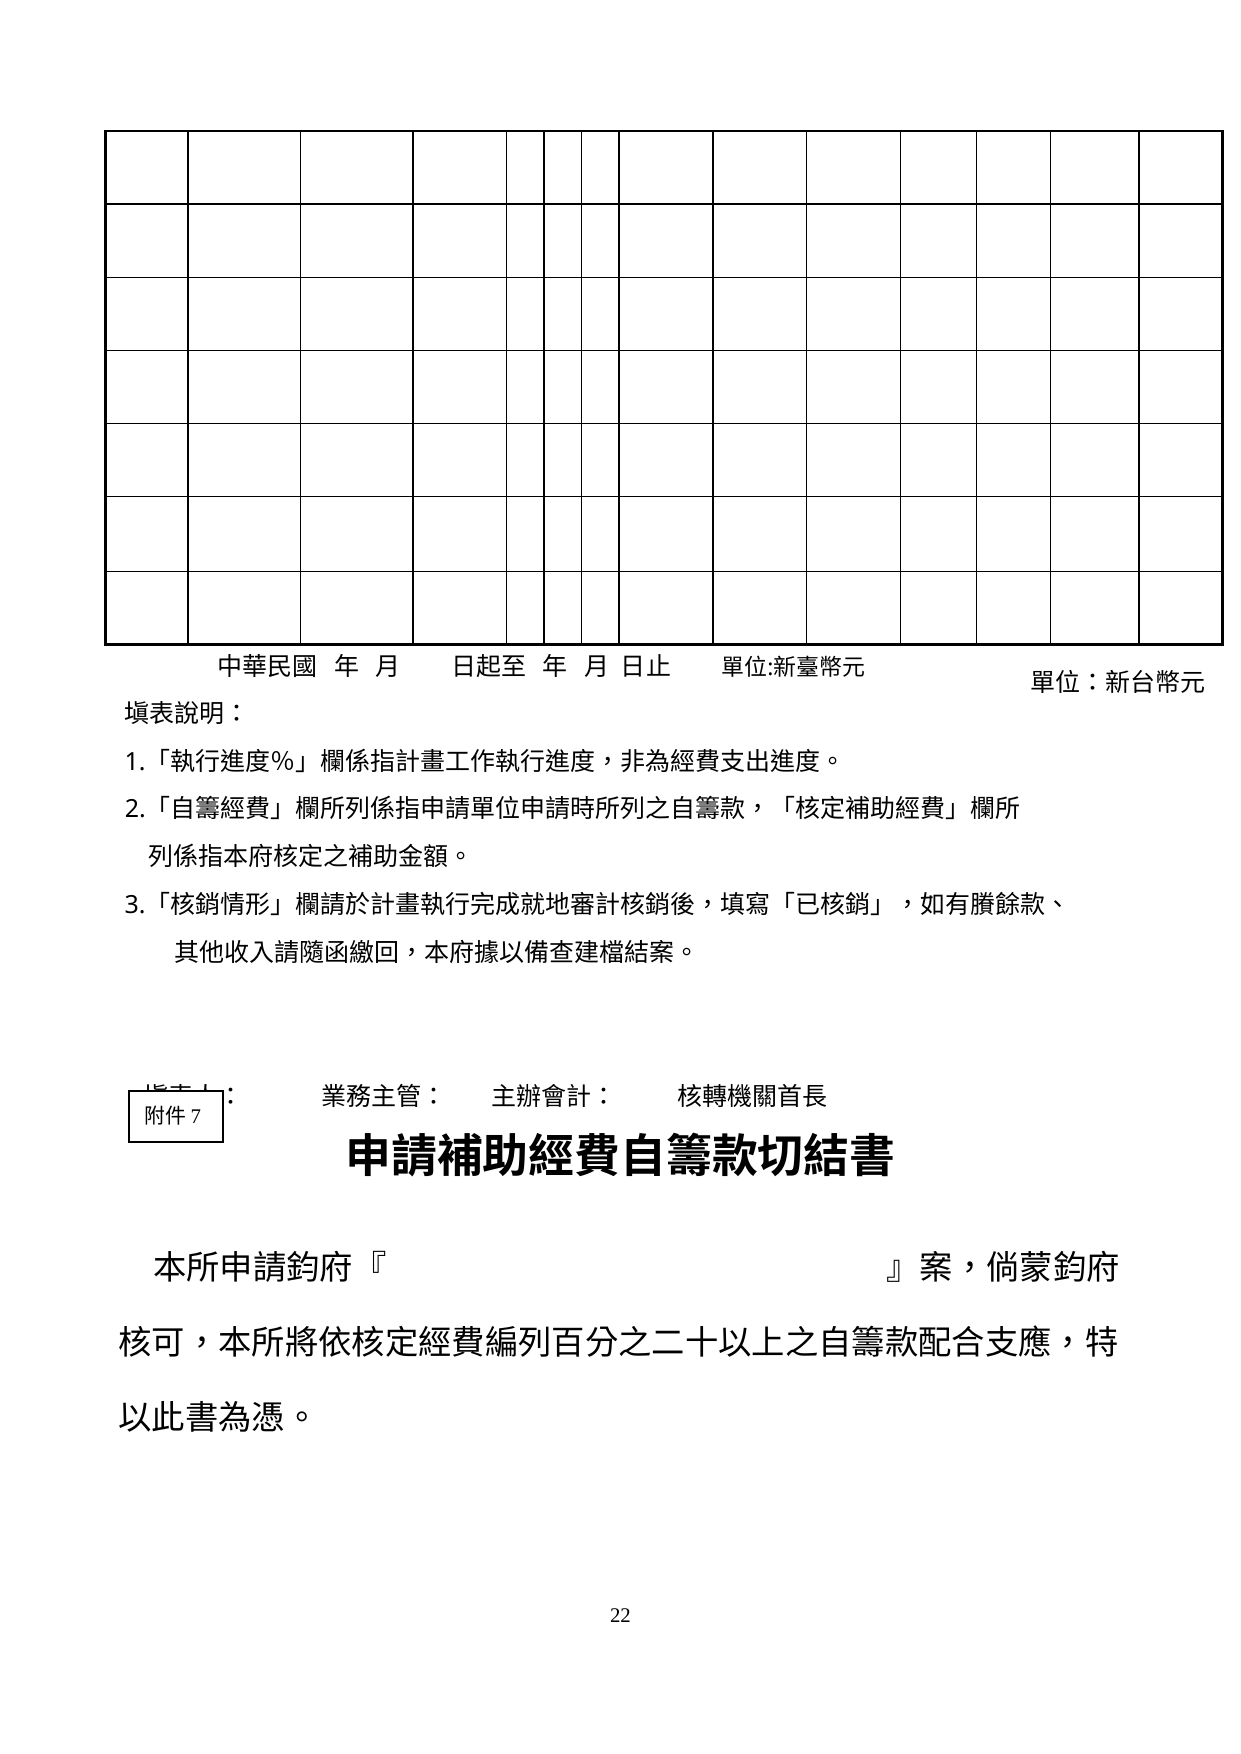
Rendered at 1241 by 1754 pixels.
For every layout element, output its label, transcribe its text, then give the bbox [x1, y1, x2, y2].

text 塡表人： 業務主管： 主辦會計： 核轉機關首長 [118, 1067, 1122, 1115]
table_cell [301, 424, 412, 496]
table_cell [901, 572, 976, 643]
text 塡表說明： [99, 684, 1122, 732]
table_cell [545, 572, 581, 643]
table_cell [1051, 278, 1138, 350]
text 列係指本府核定之補助金額。 [103, 827, 1122, 875]
table_cell [582, 278, 618, 350]
text 本所申請鈞府『 』案，倘蒙鈞府核可，本所將依核定經費編列百分之二十以上之自籌款配合支應，特以此書為憑。 [118, 1227, 1122, 1452]
table_cell [107, 278, 187, 350]
text 單位：新台幣元 [1030, 664, 1225, 697]
table_cell [1051, 572, 1138, 643]
table_cell [977, 205, 1050, 277]
table_cell [807, 351, 900, 423]
table_cell [807, 497, 900, 571]
table_cell [714, 497, 806, 571]
table_cell [901, 424, 976, 496]
table_cell [414, 278, 506, 350]
table_cell [807, 205, 900, 277]
table_cell [807, 572, 900, 643]
table_cell [545, 205, 581, 277]
table_cell [901, 278, 976, 350]
table_cell [1140, 572, 1221, 643]
table_cell [582, 205, 618, 277]
table_cell [107, 497, 187, 571]
table_cell [620, 351, 712, 423]
table_cell [582, 497, 618, 571]
table_cell [1051, 424, 1138, 496]
table_cell [189, 132, 300, 203]
table_cell [507, 132, 543, 203]
table_cell [714, 424, 806, 496]
table_cell [620, 424, 712, 496]
table_cell [620, 132, 712, 203]
table_cell [189, 572, 300, 643]
table_cell [714, 572, 806, 643]
table_cell [1051, 497, 1138, 571]
table_cell [1051, 351, 1138, 423]
table_cell [507, 205, 543, 277]
table_cell [1140, 424, 1221, 496]
table_cell [1140, 497, 1221, 571]
table_cell [1140, 205, 1221, 277]
table_cell [545, 132, 581, 203]
table_cell [620, 572, 712, 643]
text 申請補助經費自籌款切結書 [118, 1115, 1122, 1190]
table_cell [582, 572, 618, 643]
table_cell [807, 424, 900, 496]
table_cell [620, 205, 712, 277]
text 其他收入請隨函繳回，本府據以備查建檔結案。 [99, 923, 1122, 971]
table_cell [545, 424, 581, 496]
table_cell [901, 497, 976, 571]
table_cell [901, 205, 976, 277]
table_cell [977, 351, 1050, 423]
table_cell [507, 351, 543, 423]
table_cell [714, 205, 806, 277]
table_cell [807, 132, 900, 203]
table_cell [620, 278, 712, 350]
table_cell [107, 424, 187, 496]
table_cell [301, 351, 412, 423]
table_cell [507, 278, 543, 350]
table_cell [901, 351, 976, 423]
table_cell [977, 572, 1050, 643]
table_cell [107, 351, 187, 423]
table_cell [901, 132, 976, 203]
table_cell [189, 205, 300, 277]
table_cell [582, 424, 618, 496]
table_cell [507, 497, 543, 571]
table_cell [1051, 132, 1138, 203]
table_cell [301, 205, 412, 277]
table_cell [977, 424, 1050, 496]
text 中華民國 年 月 日起至 年 月 日止 單位:新臺幣元 [118, 646, 1240, 705]
text 附件7 [144, 1099, 207, 1129]
table_cell [189, 351, 300, 423]
table_cell [107, 205, 187, 277]
table_cell [582, 351, 618, 423]
table_cell [189, 497, 300, 571]
table_cell [414, 424, 506, 496]
table_cell [1140, 278, 1221, 350]
table_cell [507, 572, 543, 643]
table_cell [414, 351, 506, 423]
table_cell [977, 278, 1050, 350]
text 3.「核銷情形」欄請於計畫執行完成就地審計核銷後，填寫「已核銷」，如有賸餘款、 [99, 875, 1122, 923]
table_cell [545, 497, 581, 571]
table_cell [507, 424, 543, 496]
table_cell [414, 497, 506, 571]
table_cell [714, 278, 806, 350]
table_cell [301, 497, 412, 571]
text 1.「執行進度％」欄係指計畫工作執行進度，非為經費支出進度。 [99, 732, 1122, 779]
table_cell [1140, 132, 1221, 203]
table_cell [545, 278, 581, 350]
table_cell [107, 572, 187, 643]
table_cell [189, 278, 300, 350]
table_cell [620, 497, 712, 571]
table_cell [301, 278, 412, 350]
table_cell [107, 132, 187, 203]
table_cell [189, 424, 300, 496]
table_cell [414, 132, 506, 203]
table_cell [714, 351, 806, 423]
text 申請補助經費自籌款切結書 [130, 1092, 222, 1141]
table_cell [301, 132, 412, 203]
table_cell [414, 205, 506, 277]
table_cell [545, 351, 581, 423]
table_cell [301, 572, 412, 643]
table_cell [582, 132, 618, 203]
table_cell [977, 132, 1050, 203]
table_cell [414, 572, 506, 643]
text 2.「自籌經費」欄所列係指申請單位申請時所列之自籌款，「核定補助經費」欄所 [118, 779, 1122, 827]
table_cell [1140, 351, 1221, 423]
table_cell [977, 497, 1050, 571]
table_cell [807, 278, 900, 350]
table_cell [714, 132, 806, 203]
table_cell [1051, 205, 1138, 277]
